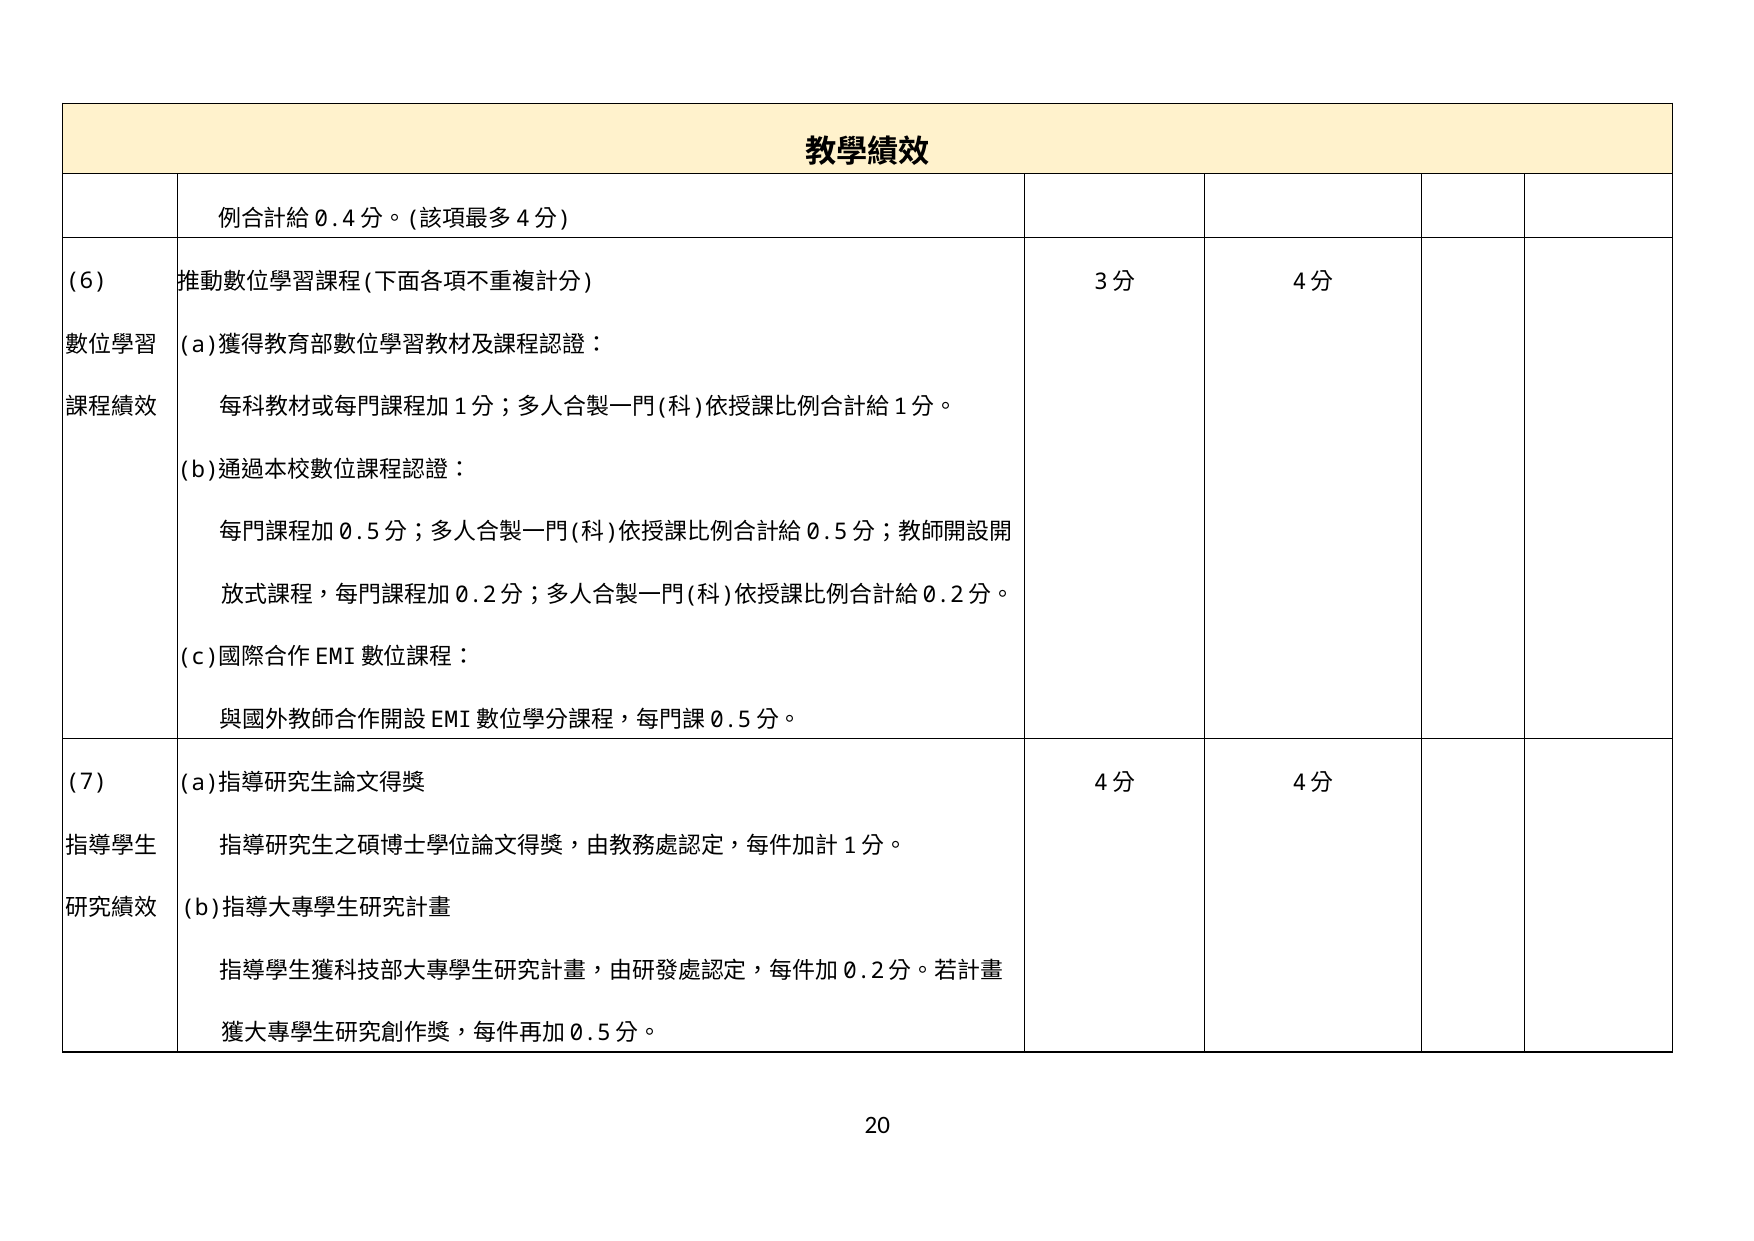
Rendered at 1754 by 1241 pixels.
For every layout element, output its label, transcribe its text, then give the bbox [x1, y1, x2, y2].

table_cell (7) 指導學生研究績效 [63, 739, 177, 1051]
table_cell 例合計給0.4分。(該項最多4分) [178, 174, 1024, 237]
table_header 教學績效 [63, 104, 1672, 173]
table_cell [1025, 174, 1204, 237]
table_cell 推動數位學習課程(下面各項不重複計分) (a)獲得教育部數位學習教材及課程認證： 每科教材或每門課程加1分；多人合製一門(科)依授課比例合計給1分。 (b)通過本校數位課程認證： 每門課程加0.5分；多人合製一門(科)依授課比例合計給0.5分；教師開設開放式課程，每門課程加0.2分；多人合製一門(科)依授課比例合計給0.2分。 (c)國際合作EMI數位課程： 與國外教師合作開設EMI數位學分課程，每門課0.5分。 [178, 238, 1024, 738]
table_cell [1525, 174, 1672, 237]
table_cell [1422, 739, 1524, 1051]
table_cell (a)指導研究生論文得獎 指導研究生之碩博士學位論文得獎，由教務處認定，每件加計1分。 (b)指導大專學生研究計畫 指導學生獲科技部大專學生研究計畫，由研發處認定，每件加0.2分。若計畫獲大專學生研究創作獎，每件再加0.5分。 [178, 739, 1024, 1051]
table_cell 4分 [1205, 238, 1421, 738]
table_cell [1205, 174, 1421, 237]
table_cell [1525, 238, 1672, 738]
table_cell [1422, 174, 1524, 237]
table_cell [1525, 739, 1672, 1051]
table_cell 4分 [1205, 739, 1421, 1051]
table_cell (6) 數位學習課程績效 [63, 238, 177, 738]
table_cell 4分 [1025, 739, 1204, 1051]
table_cell 3分 [1025, 238, 1204, 738]
table_cell [63, 174, 177, 237]
table_cell [1422, 238, 1524, 738]
